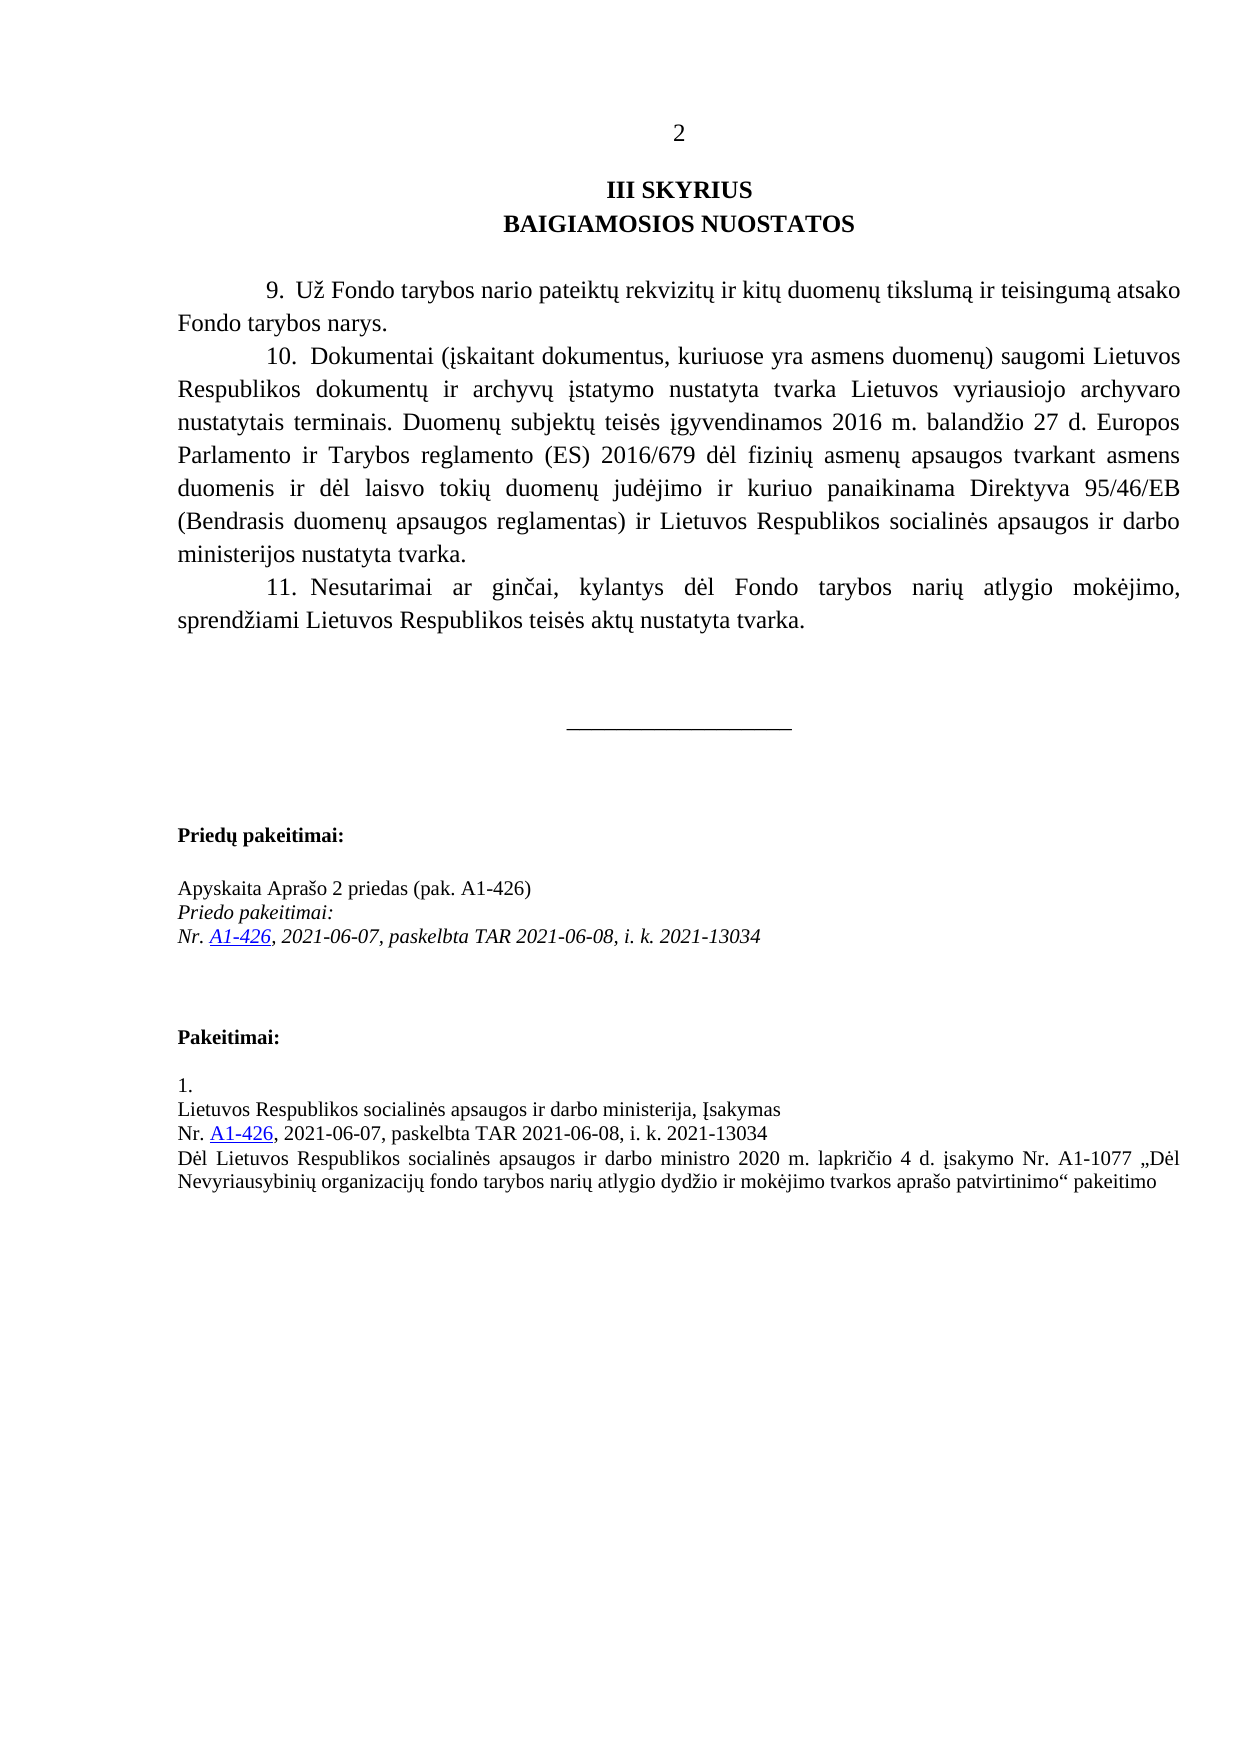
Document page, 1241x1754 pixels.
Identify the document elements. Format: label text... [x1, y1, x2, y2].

text 9. Už Fondo tarybos nario pateiktų rekvizitų ir kitų duomenų tikslumą ir teisingumą atsako Fondo tarybos narys. [177, 275, 1181, 336]
text BAIGIAMOSIOS NUOSTATOS [177, 209, 1181, 237]
text Priedų pakeitimai: [177, 823, 1181, 847]
text __________________ [177, 704, 1181, 733]
text Dėl Lietuvos Respublikos socialinės apsaugos ir darbo ministro 2020 m. lapkričio 4 d. įsakymo Nr. A1-1077 „Dėl Nevyriausybinių organizacijų fondo tarybos narių atlygio dydžio ir mokėjimo tvarkos aprašo patvirtinimo“ pakeitimo [177, 1145, 1181, 1193]
text Nr. A1-426, 2021-06-07, paskelbta TAR 2021-06-08, i. k. 2021-13034 [177, 1121, 1181, 1145]
text III SKYRIUS [177, 176, 1181, 204]
text Lietuvos Respublikos socialinės apsaugos ir darbo ministerija, Įsakymas [177, 1097, 1181, 1121]
text 1. [177, 1073, 1181, 1097]
text 10. Dokumentai (įskaitant dokumentus, kuriuose yra asmens duomenų) saugomi Lietuvos Respublikos dokumentų ir archyvų įstatymo nustatyta tvarka Lietuvos vyriausiojo archyvaro nustatytais terminais. Duomenų subjektų teisės įgyvendinamos 2016 m. balandžio 27 d. Europos Parlamento ir Tarybos reglamento (ES) 2016/679 dėl fizinių asmenų apsaugos tvarkant asmens duomenis ir dėl laisvo tokių duomenų judėjimo ir kuriuo panaikinama Direktyva 95/46/EB (Bendrasis duomenų apsaugos reglamentas) ir Lietuvos Respublikos socialinės apsaugos ir darbo ministerijos nustatyta tvarka. [177, 341, 1181, 568]
text Apyskaita Aprašo 2 priedas (pak. A1-426) [177, 876, 1181, 900]
text Priedo pakeitimai: [177, 900, 1181, 924]
text 11. Nesutarimai ar ginčai, kylantys dėl Fondo tarybos narių atlygio mokėjimo, sprendžiami Lietuvos Respublikos teisės aktų nustatyta tvarka. [177, 572, 1181, 634]
text Pakeitimai: [177, 1025, 1181, 1049]
text Nr. A1-426, 2021-06-07, paskelbta TAR 2021-06-08, i. k. 2021-13034 [177, 924, 1181, 948]
